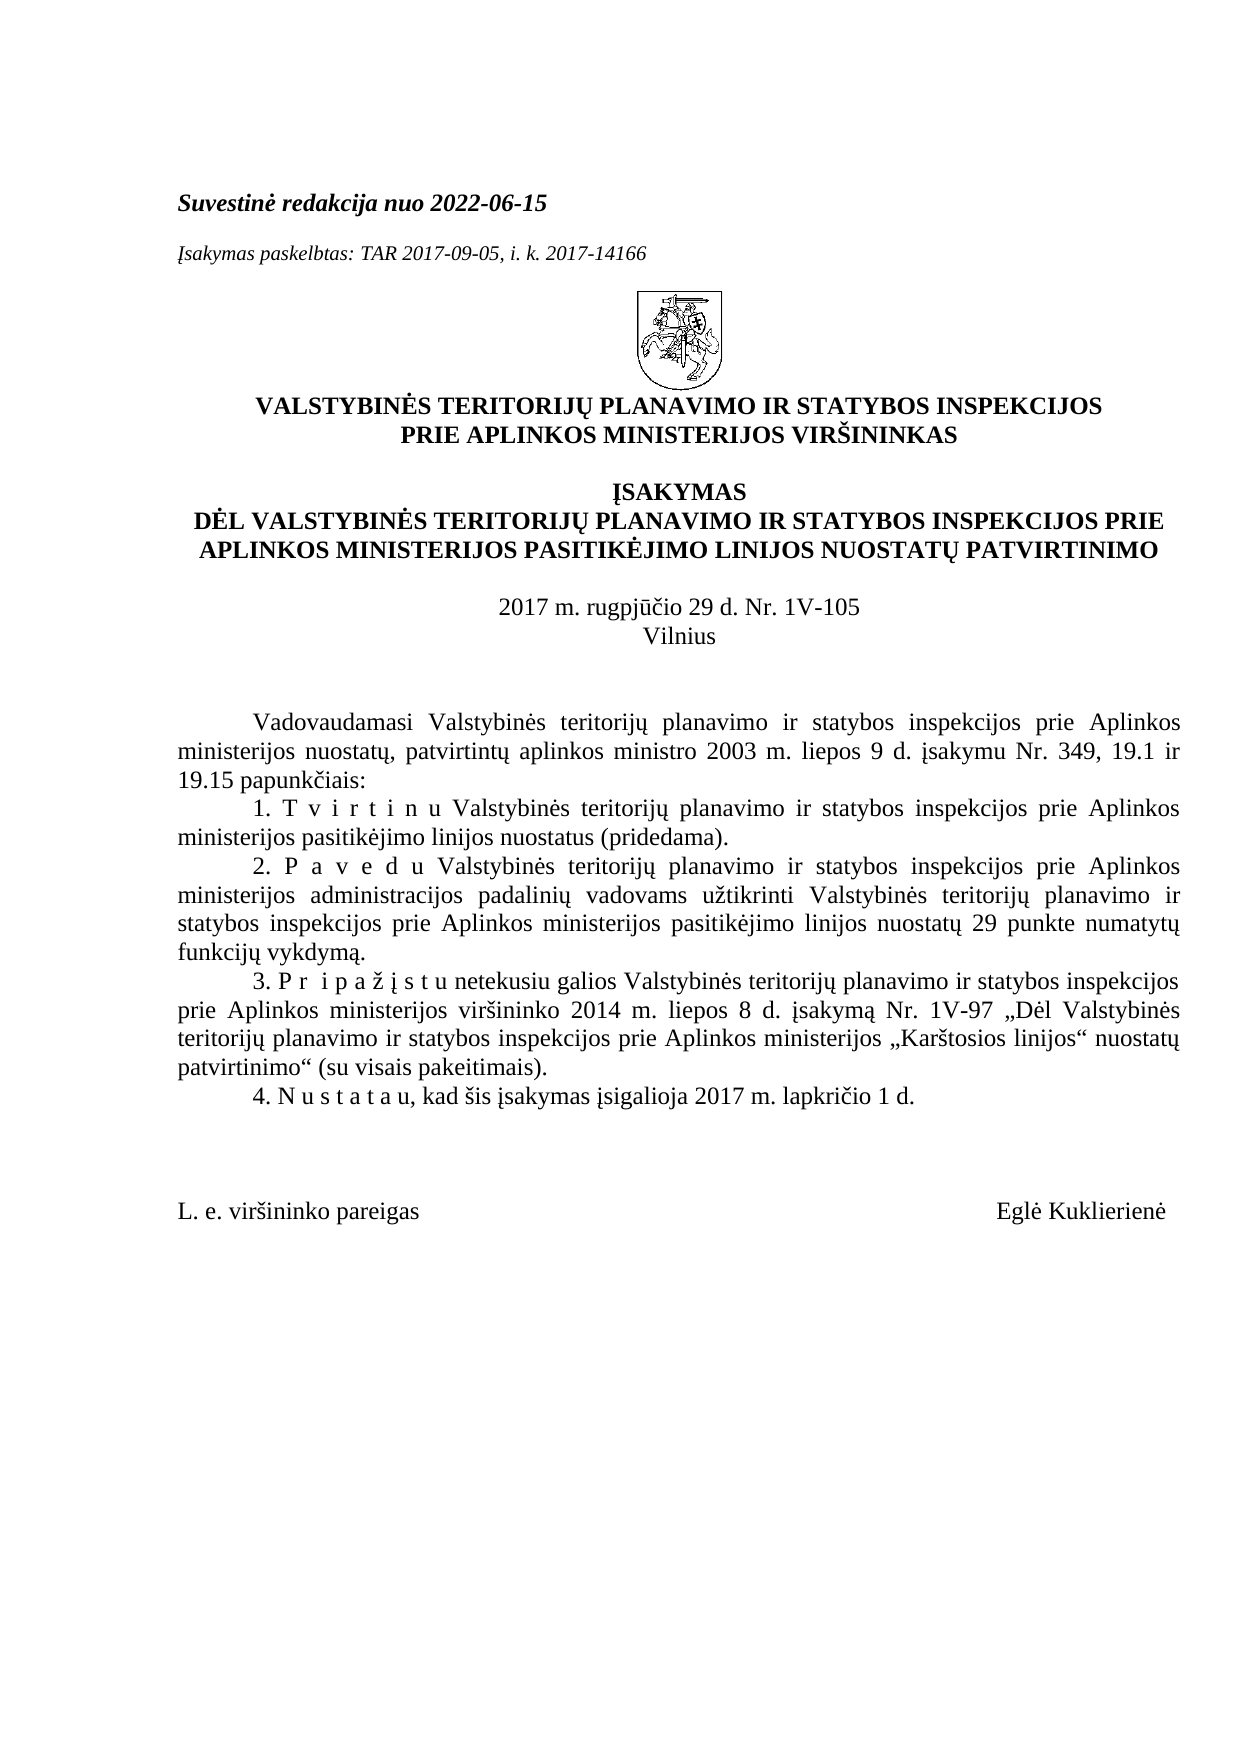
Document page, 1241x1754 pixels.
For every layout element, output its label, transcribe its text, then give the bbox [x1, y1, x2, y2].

text 1. T v i r t i n u Valstybinės teritorijų planavimo ir statybos inspekcijos prie Aplinkos ministerijos pasitikėjimo linijos nuostatus (pridedama). [177, 793, 1181, 851]
text Suvestinė redakcija nuo 2022-06-15 [177, 188, 1181, 217]
text prie aplinkos ministerijos viršininkas [177, 420, 1181, 448]
text Vilnius [177, 621, 1181, 650]
text 4. N u s t a t a u, kad šis įsakymas įsigalioja 2017 m. lapkričio 1 d. [177, 1081, 1181, 1110]
text valstybinės teritorijų planavimo ir statybos inspekcijos [177, 391, 1181, 420]
text ĮSAKYMAS [177, 477, 1181, 506]
text Įsakymas paskelbtas: TAR 2017-09-05, i. k. 2017-14166 [177, 241, 1181, 265]
text 2017 m. rugpjūčio 29 d. Nr. 1V-105 [177, 592, 1181, 621]
text L. e. viršininko pareigas Eglė Kuklierienė [177, 1196, 1181, 1225]
text 3. P r i p a ž į s t u netekusiu galios Valstybinės teritorijų planavimo ir statybos inspekcijos prie Aplinkos ministerijos viršininko 2014 m. liepos 8 d. įsakymą Nr. 1V-97 „Dėl Valstybinės teritorijų planavimo ir statybos inspekcijos prie Aplinkos ministerijos „Karštosios linijos“ nuostatų patvirtinimo“ (su visais pakeitimais). [177, 966, 1181, 1081]
text Vadovaudamasi Valstybinės teritorijų planavimo ir statybos inspekcijos prie Aplinkos ministerijos nuostatų, patvirtintų aplinkos ministro 2003 m. liepos 9 d. įsakymu Nr. 349, 19.1 ir 19.15 papunkčiais: [177, 707, 1181, 793]
text 2. P a v e d u Valstybinės teritorijų planavimo ir statybos inspekcijos prie Aplinkos ministerijos administracijos padalinių vadovams užtikrinti Valstybinės teritorijų planavimo ir statybos inspekcijos prie Aplinkos ministerijos pasitikėjimo linijos nuostatų 29 punkte numatytų funkcijų vykdymą. [177, 851, 1181, 966]
text DĖL VALSTYBINĖS TERITORIJŲ PLANAVIMO IR STATYBOS INSPEKCIJOS PRIE APLINKOS MINISTERIJOS PASITIKĖJIMO LINIJOS NUOSTATŲ PATVIRTINIMO [177, 506, 1181, 563]
